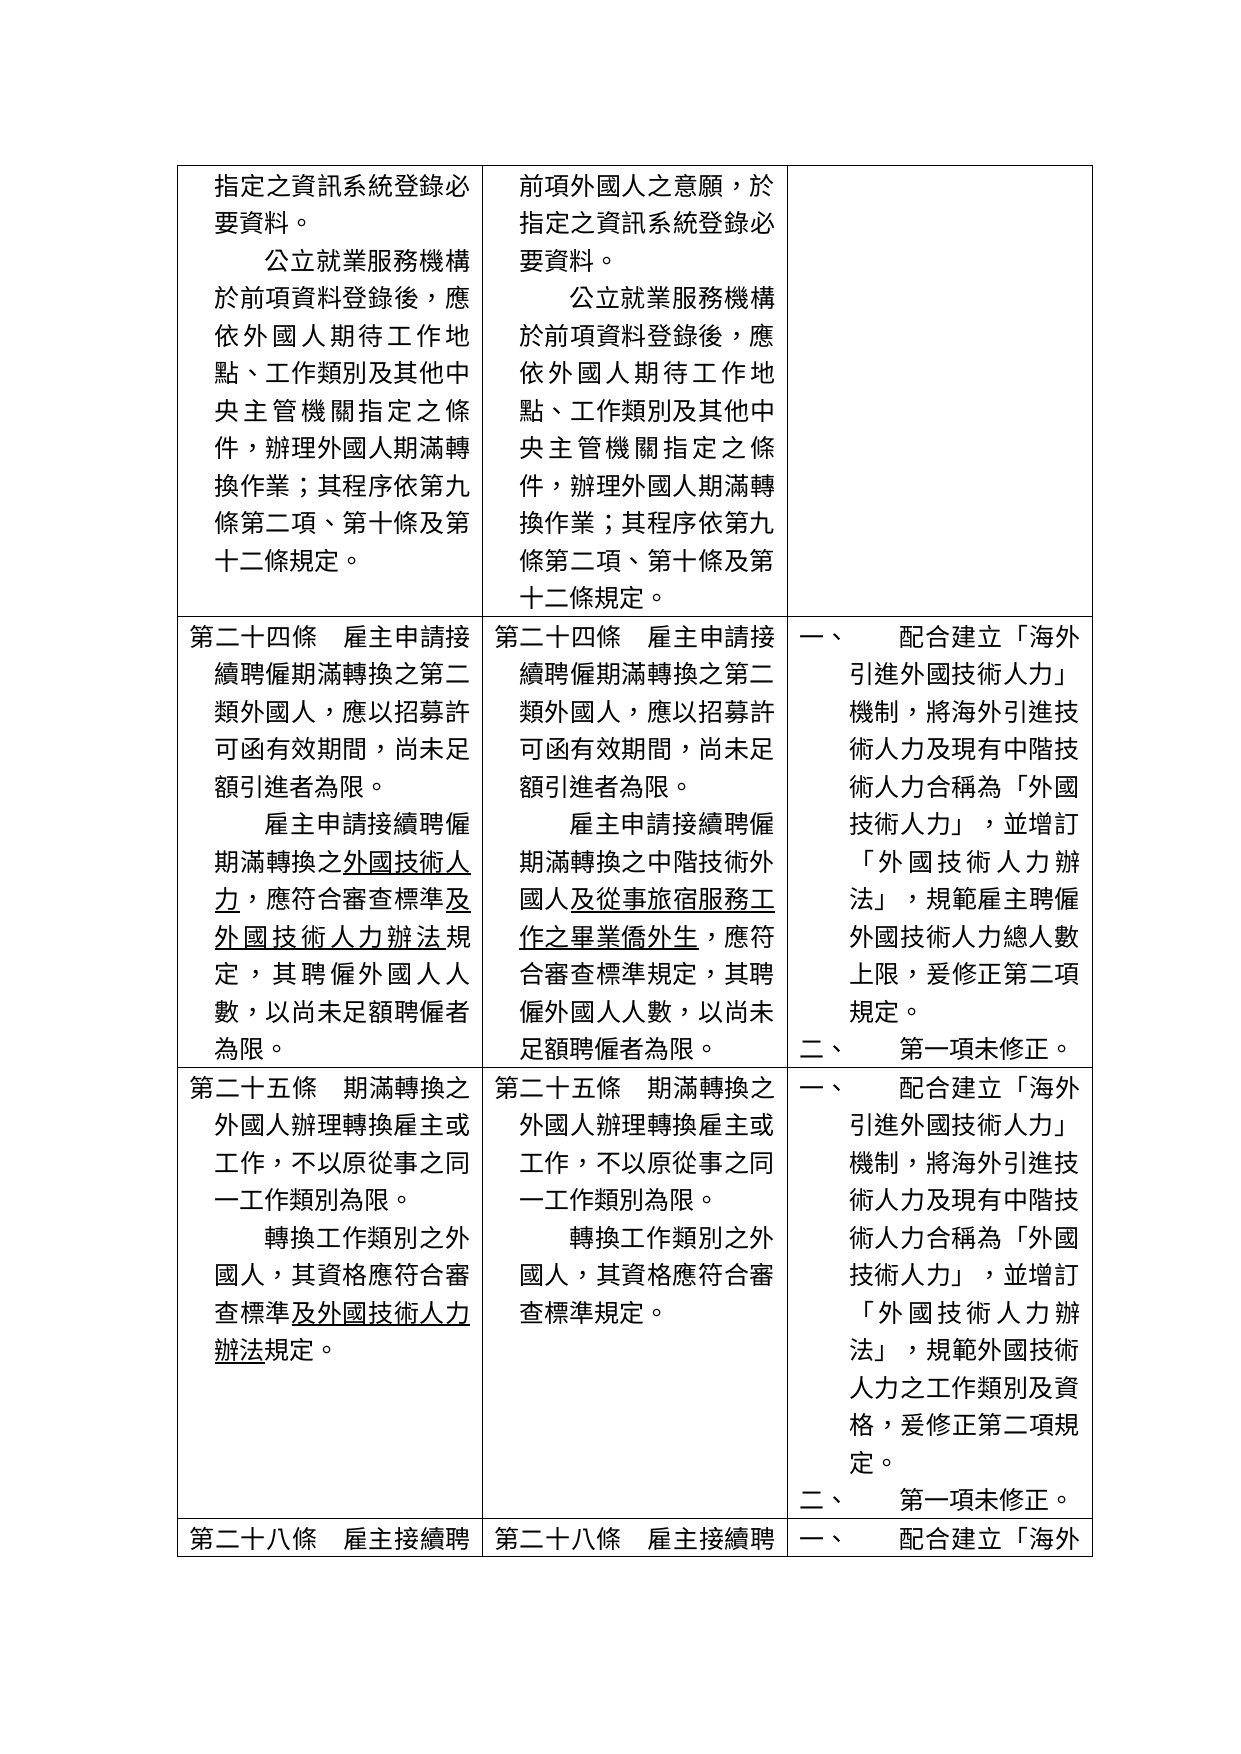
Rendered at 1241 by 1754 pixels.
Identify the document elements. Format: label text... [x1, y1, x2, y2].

table_cell 第二十八條 雇主接續聘 [178, 1519, 482, 1556]
table_cell 配合建立「海外引進外國技術人力」機制，將海外引進技術人力及現有中階技術人力合稱為「外國技術人力」，並增訂「外國技術人力辦法」，規範雇主聘僱外國技術人力總人數上限，爰修正第二項規定。 第一項未修正。 [788, 617, 1092, 1067]
table_cell 第二十五條 期滿轉換之外國人辦理轉換雇主或工作，不以原從事之同一工作類別為限。 轉換工作類別之外國人，其資格應符合審查標準規定。 [483, 1068, 787, 1518]
table_cell [788, 166, 1092, 616]
table_cell 前項外國人之意願，於指定之資訊系統登錄必要資料。 公立就業服務機構於前項資料登錄後，應依外國人期待工作地點、工作類別及其他中央主管機關指定之條件，辦理外國人期滿轉換作業；其程序依第九條第二項、第十條及第十二條規定。 [483, 166, 787, 616]
table_cell 配合建立「海外引進外國技術人力」機制，將海外引進技術人力及現有中階技術人力合稱為「外國技術人力」，並增訂「外國技術人力辦法」，規範外國技術人力之工作類別及資格，爰修正第二項規定。 第一項未修正。 [788, 1068, 1092, 1518]
table_cell 指定之資訊系統登錄必要資料。 公立就業服務機構於前項資料登錄後，應依外國人期待工作地點、工作類別及其他中央主管機關指定之條件，辦理外國人期滿轉換作業；其程序依第九條第二項、第十條及第十二條規定。 [178, 166, 482, 616]
table_cell 第二十四條 雇主申請接續聘僱期滿轉換之第二類外國人，應以招募許可函有效期間，尚未足額引進者為限。 雇主申請接續聘僱期滿轉換之中階技術外國人及從事旅宿服務工作之畢業僑外生，應符合審查標準規定，其聘僱外國人人數，以尚未足額聘僱者為限。 [483, 617, 787, 1067]
table_cell 第二十八條 雇主接續聘 [483, 1519, 787, 1556]
table_cell 第二十五條 期滿轉換之外國人辦理轉換雇主或工作，不以原從事之同一工作類別為限。 轉換工作類別之外國人，其資格應符合審查標準及外國技術人力辦法規定。 [178, 1068, 482, 1518]
table_cell 配合建立「海外引進外國技術人力」機制，將海外引進技術人力及現有中階技術人力合稱為「外國技術人力」，並增訂「外國技術人力辦法」，規範雇主聘僱外國技術人力免通知當地主管機關實施檢查，爰修正第一項規定。 第二項、第三項未修正。 [788, 1519, 1092, 1556]
table_cell 第二十四條 雇主申請接續聘僱期滿轉換之第二類外國人，應以招募許可函有效期間，尚未足額引進者為限。 雇主申請接續聘僱期滿轉換之外國技術人力，應符合審查標準及外國技術人力辦法規定，其聘僱外國人人數，以尚未足額聘僱者為限。 [178, 617, 482, 1067]
